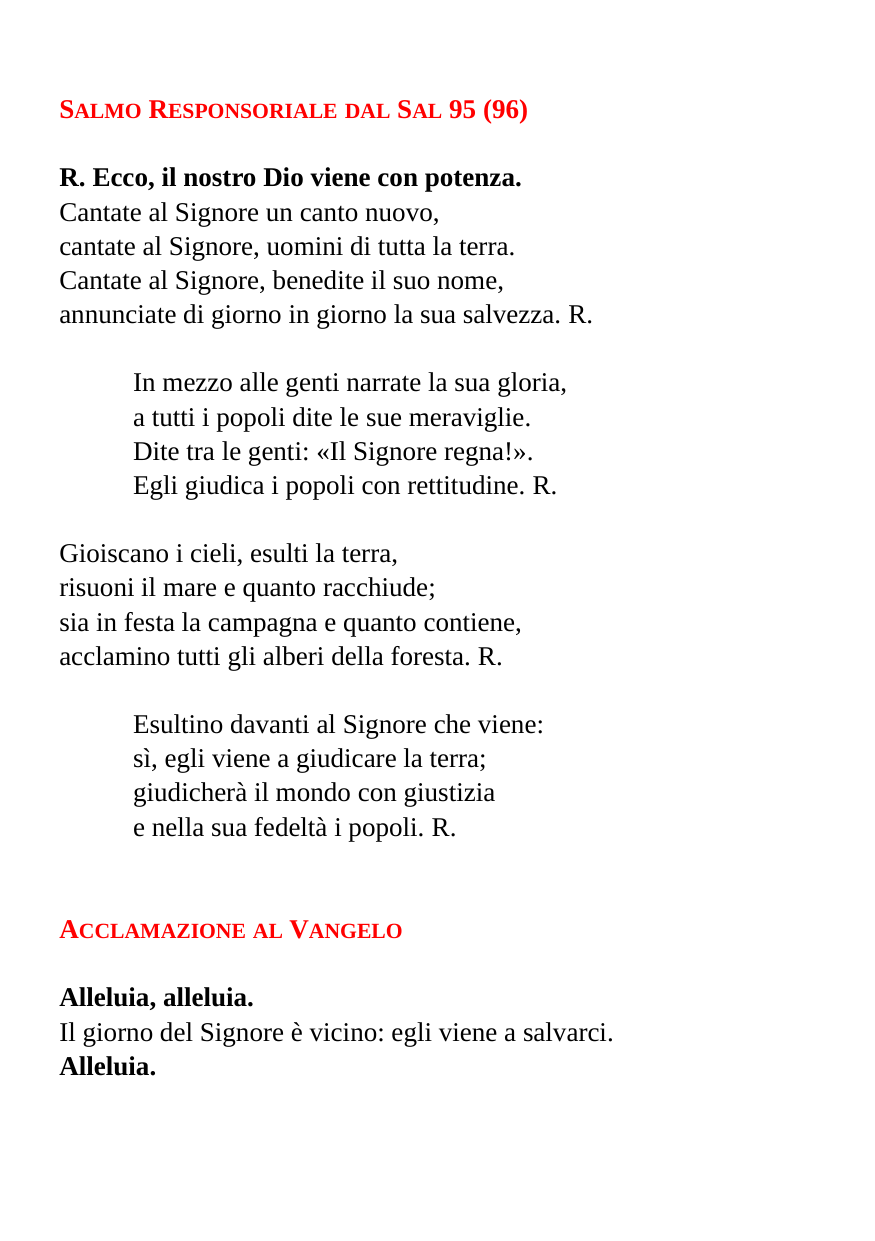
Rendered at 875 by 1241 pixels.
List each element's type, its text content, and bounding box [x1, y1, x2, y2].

text cantate al Signore, uomini di tutta la terra. Cantate al Signore, benedite il suo nome, annunciate di giorno in giorno la sua salvezza. R. [59, 230, 815, 363]
text Alleluia. [59, 1050, 815, 1081]
text Alleluia, alleluia. [59, 982, 815, 1013]
text Salmo Responsoriale dal Sal 95 (96) [59, 93, 815, 124]
text Il giorno del Signore è vicino: egli viene a salvarci. [59, 1016, 815, 1047]
text Esultino davanti al Signore che viene: sì, egli viene a giudicare la terra; giudicherà il mondo con giustizia e nella sua fedeltà i popoli. R. [59, 708, 815, 876]
text Gioiscano i cieli, esulti la terra, risuoni il mare e quanto racchiude; sia in festa la campagna e quanto contiene, acclamino tutti gli alberi della foresta. R. [59, 537, 815, 705]
text R. Ecco, il nostro Dio viene con potenza. [59, 162, 815, 193]
text Cantate al Signore un canto nuovo, [59, 196, 815, 227]
text Acclamazione al Vangelo [59, 913, 815, 944]
text In mezzo alle genti narrate la sua gloria, [59, 367, 815, 398]
text a tutti i popoli dite le sue meraviglie. Dite tra le genti: «Il Signore regna!». Egli giudica i popoli con rettitudine. R. [59, 401, 815, 534]
